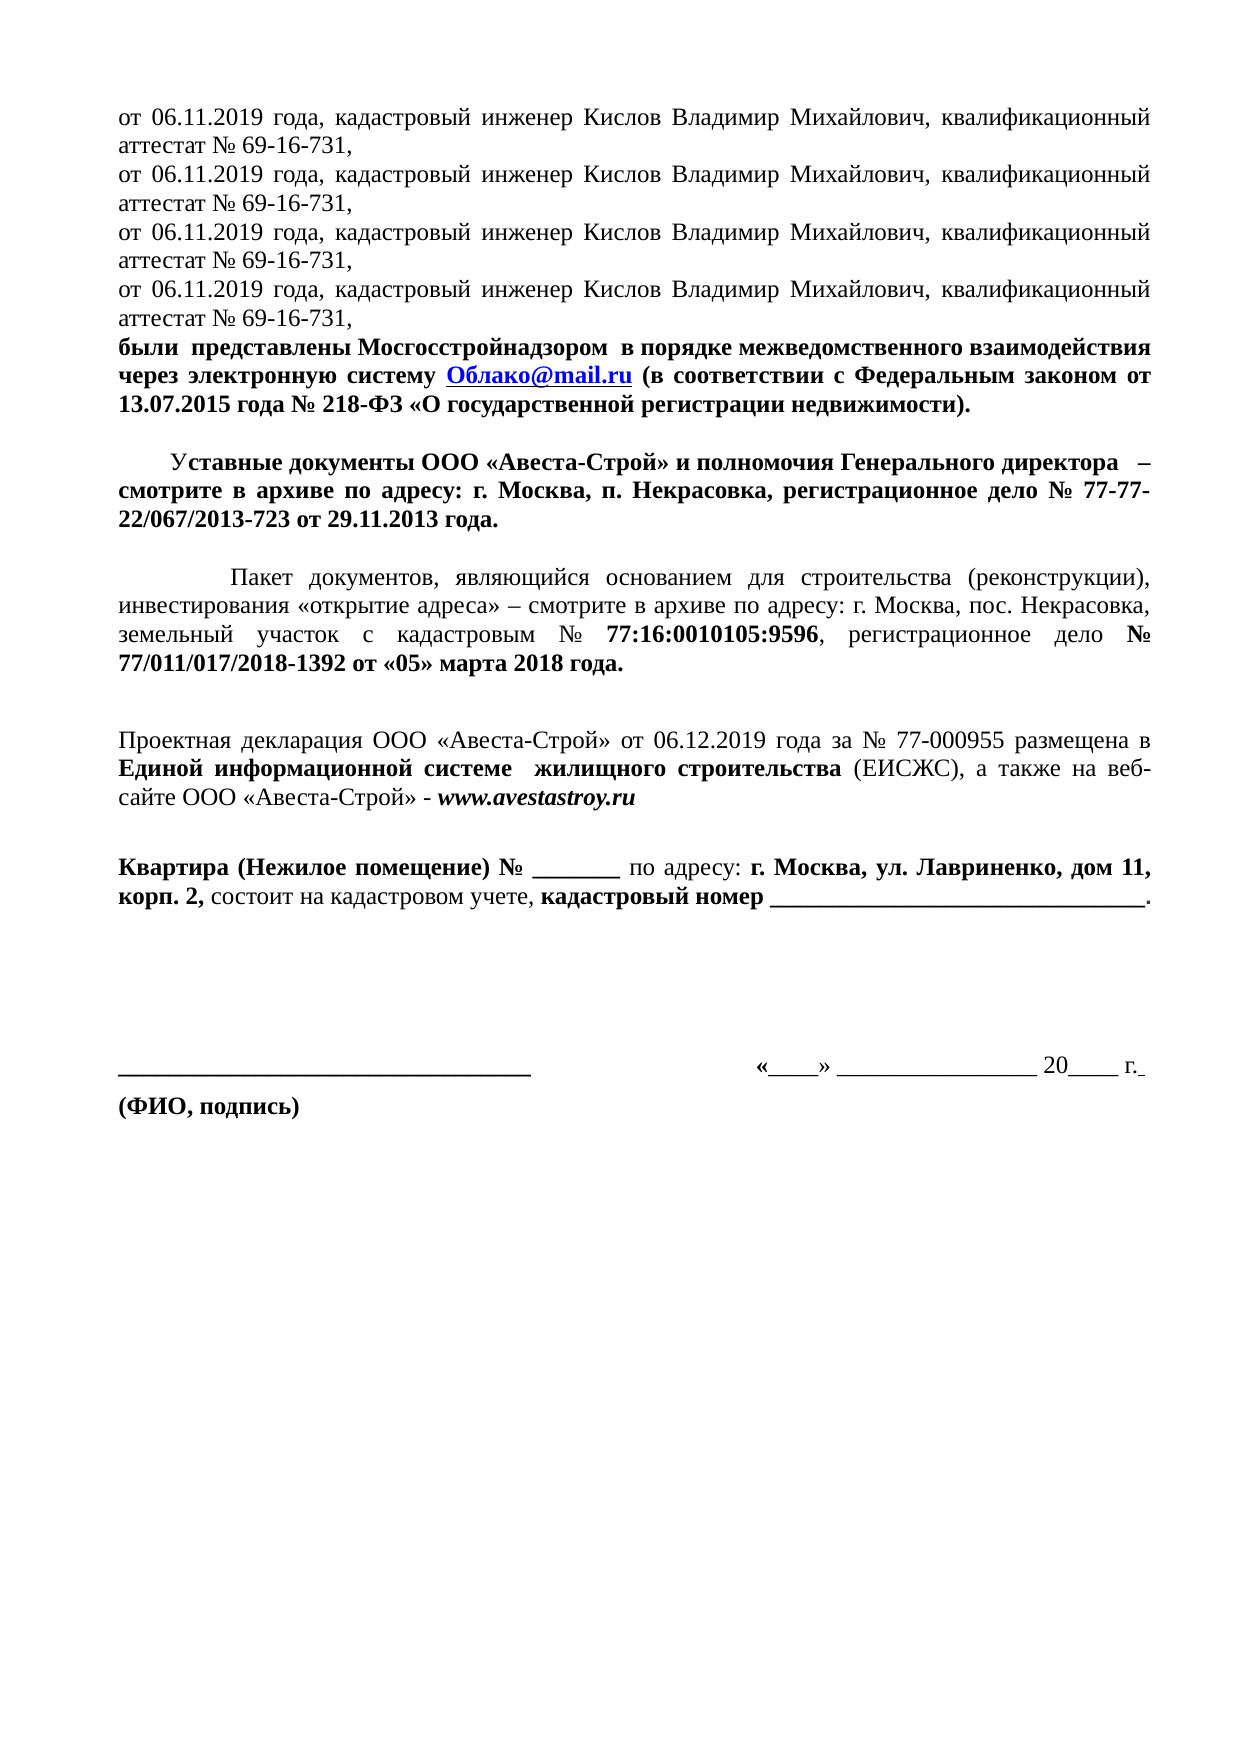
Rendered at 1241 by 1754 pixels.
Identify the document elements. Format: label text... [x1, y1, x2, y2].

text от 06.11.2019 года, кадастровый инженер Кислов Владимир Михайлович, квалификационный аттестат № 69-16-731, [118, 159, 1152, 217]
text были представлены Мосгосстройнадзором в порядке межведомственного взаимодействия через электронную систему Облако@mail.ru (в соответствии с Федеральным законом от 13.07.2015 года № 218-ФЗ «О государственной регистрации недвижимости). [118, 332, 1152, 418]
text (ФИО, подпись) [118, 1091, 1152, 1120]
text _________________________________ «____» ________________ 20____ г. [118, 1050, 1152, 1078]
text от 06.11.2019 года, кадастровый инженер Кислов Владимир Михайлович, квалификационный аттестат № 69-16-731, [118, 102, 1152, 159]
text Уставные документы ООО «Авеста-Строй» и полномочия Генерального директора – смотрите в архиве по адресу: г. Москва, п. Некрасовка, регистрационное дело № 77-77-22/067/2013-723 от 29.11.2013 года. [118, 447, 1152, 533]
text Проектная декларация ООО «Авеста-Строй» от 06.12.2019 года за № 77-000955 размещена в Единой информационной системе жилищного строительства (ЕИСЖС), а также на веб-сайте ООО «Авеста-Строй» - www.avestastroy.rи [118, 725, 1152, 811]
text от 06.11.2019 года, кадастровый инженер Кислов Владимир Михайлович, квалификационный аттестат № 69-16-731, [118, 217, 1152, 274]
text от 06.11.2019 года, кадастровый инженер Кислов Владимир Михайлович, квалификационный аттестат № 69-16-731, [118, 274, 1152, 332]
text Квартира (Нежилое помещение) № _______ по адресу: г. Москва, ул. Лавриненко, дом 11, корп. 2, состоит на кадастровом учете, кадастровый номер ______________________________. [118, 852, 1152, 910]
text Пакет документов, являющийся основанием для строительства (реконструкции), инвестирования «открытие адреса» – смотрите в архиве по адресу: г. Москва, пос. Некрасовка, земельный участок с кадастровым № 77:16:0010105:9596, регистрационное дело № 77/011/017/2018-1392 от «05» марта 2018 года. [118, 562, 1152, 677]
